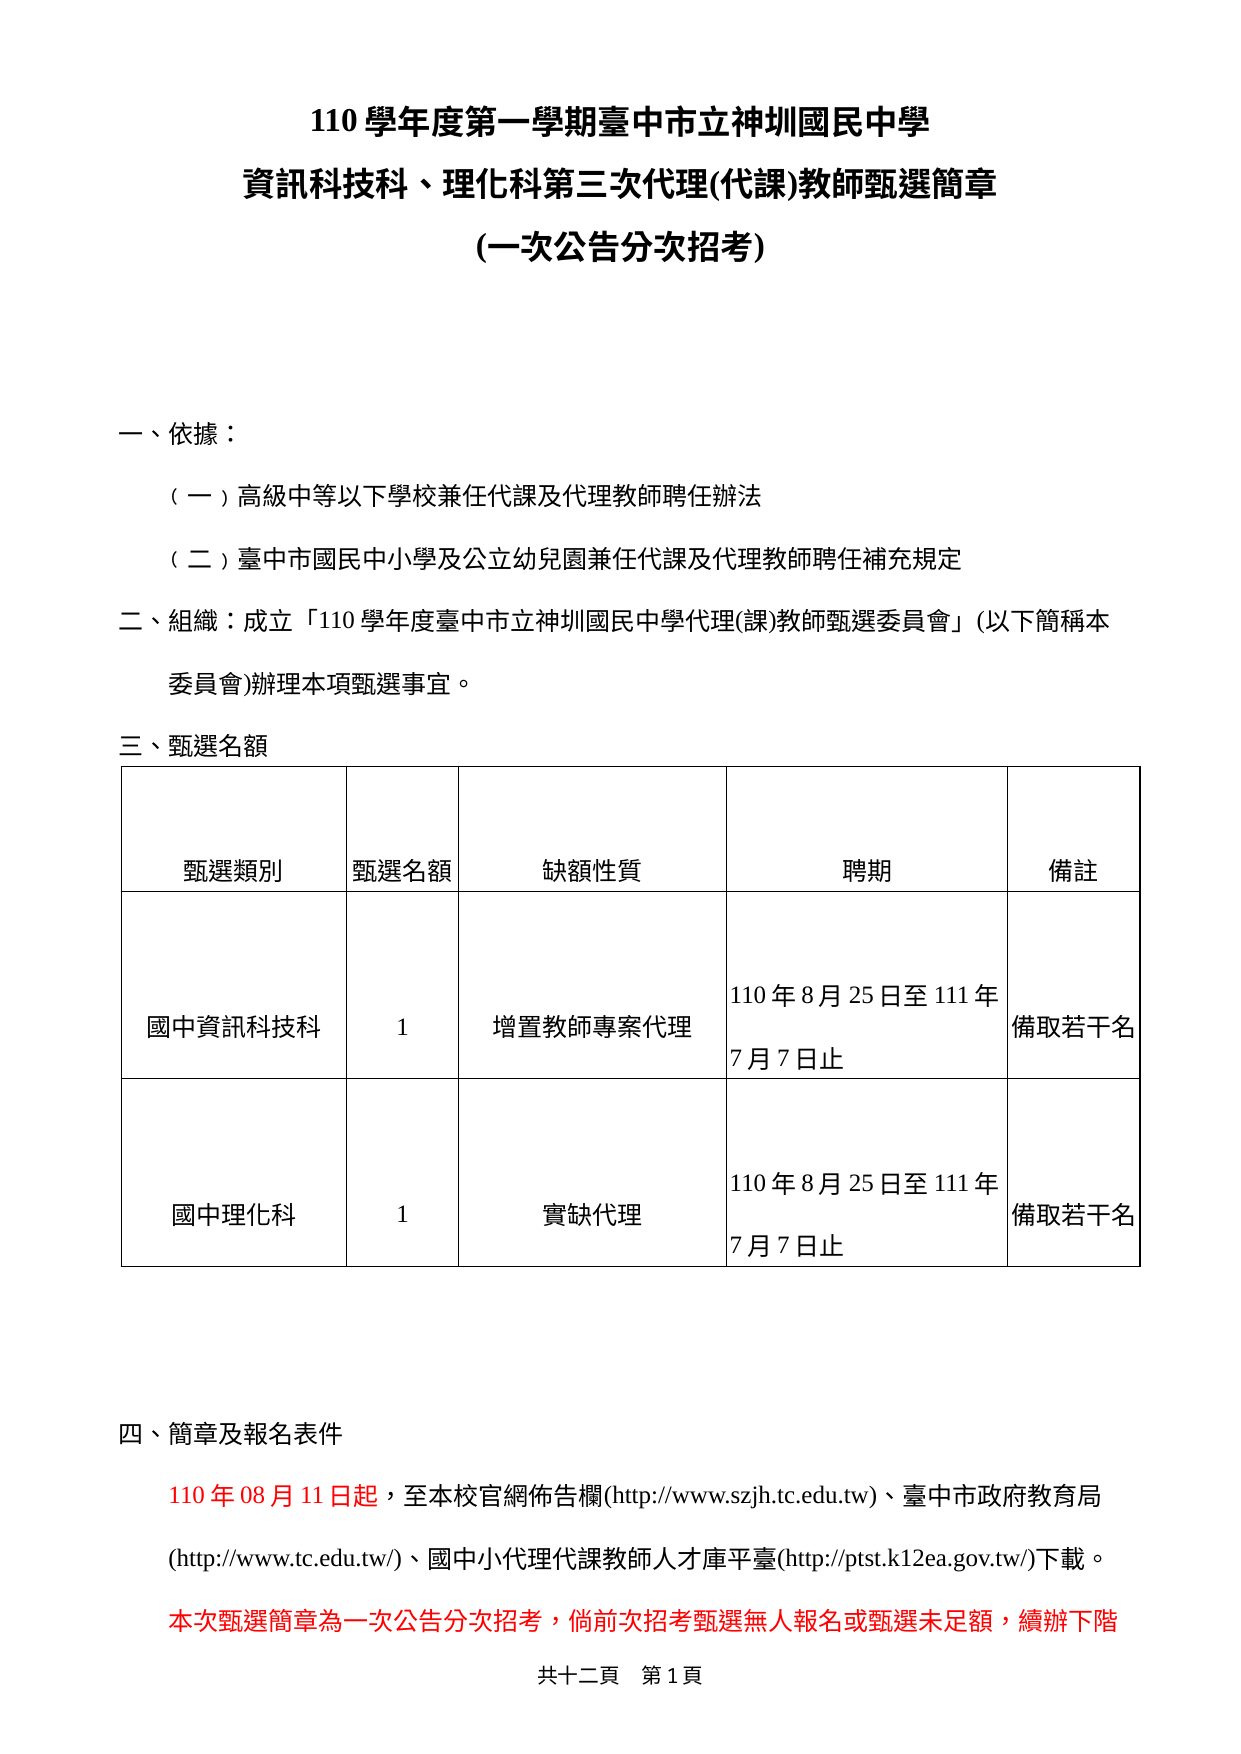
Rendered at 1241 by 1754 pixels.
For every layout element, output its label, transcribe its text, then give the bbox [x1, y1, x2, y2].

text ﹙一﹚高級中等以下學校兼任代課及代理教師聘任辦法 [162, 453, 1122, 516]
table_cell 110年8月25日至111年7月7日止 [727, 1079, 1007, 1266]
table_header 聘期 [727, 767, 1007, 891]
table_cell 110年8月25日至111年7月7日止 [727, 892, 1007, 1078]
text 二、組織：成立「110學年度臺中市立神圳國民中學代理(課)教師甄選委員會」(以下簡稱本委員會)辦理本項甄選事宜。 [118, 578, 1122, 703]
text 四、簡章及報名表件 110年08月11日起，至本校官網佈告欄(http://www.szjh.tc.edu.tw)、臺中市政府教育局(http://www.tc.edu.tw/)、國中小代理代課教師人才庫平臺(http://ptst.k12ea.gov.tw/)下載。本次甄選簡章為一次公告分次招考，倘前次招考甄選無人報名或甄選未足額，續辦下階 [118, 1391, 1122, 1641]
table_header 甄選名額 [347, 767, 458, 891]
table_header 缺額性質 [459, 767, 726, 891]
table_cell 備取若干名 [1008, 892, 1139, 1078]
table_cell 增置教師專案代理 [459, 892, 726, 1078]
table_cell 國中理化科 [122, 1079, 346, 1266]
table_header 備註 [1008, 767, 1139, 891]
table_cell 1 [347, 892, 458, 1078]
text ﹙二﹚臺中市國民中小學及公立幼兒園兼任代課及代理教師聘任補充規定 [162, 516, 1122, 578]
table_cell 國中資訊科技科 [122, 892, 346, 1078]
table_cell 1 [347, 1079, 458, 1266]
table_header 甄選類別 [122, 767, 346, 891]
text (一次公告分次招考) [118, 203, 1122, 266]
text 三、甄選名額 [118, 703, 1122, 766]
table_cell 備取若干名 [1008, 1079, 1139, 1266]
text 一、依據： [118, 391, 1122, 453]
table_cell 實缺代理 [459, 1079, 726, 1266]
text 110學年度第一學期臺中市立神圳國民中學 資訊科技科、理化科第三次代理(代課)教師甄選簡章 [118, 78, 1122, 203]
